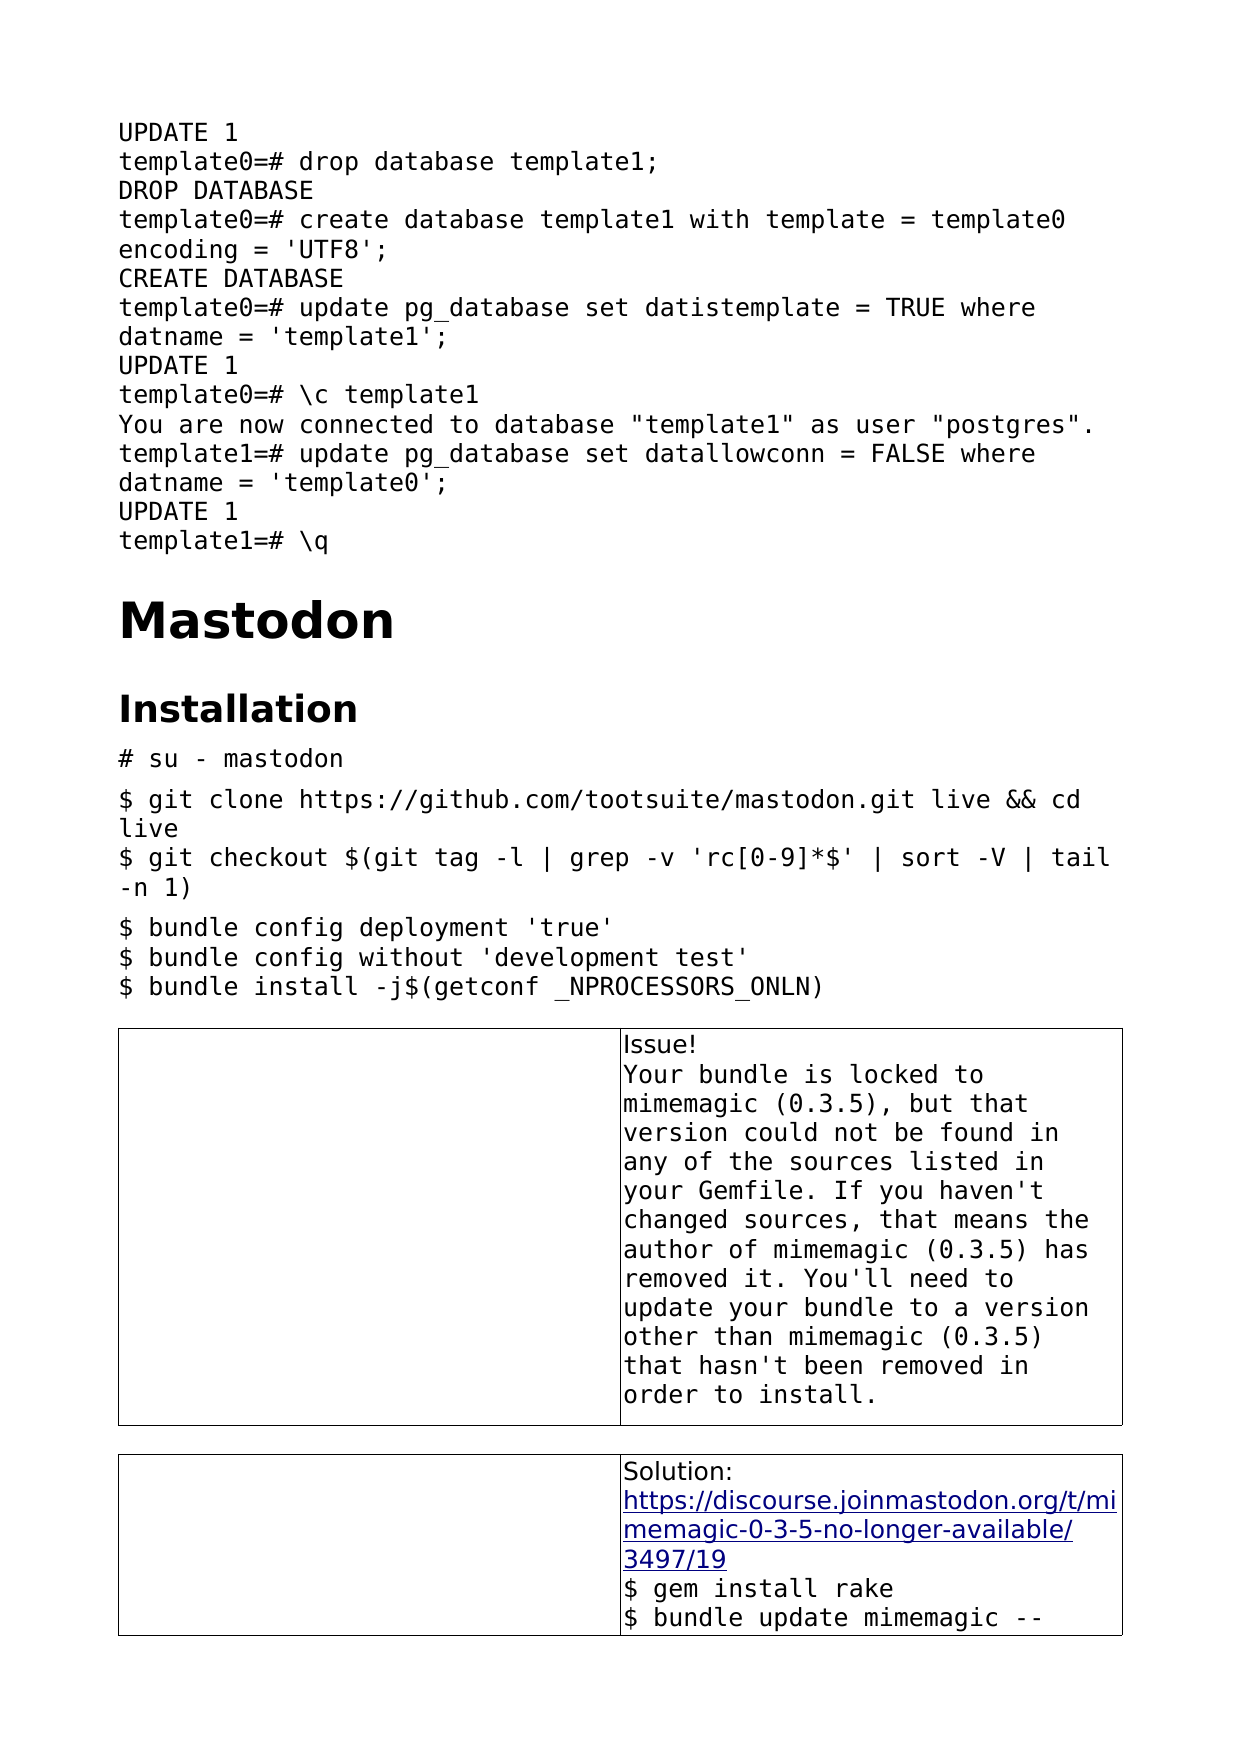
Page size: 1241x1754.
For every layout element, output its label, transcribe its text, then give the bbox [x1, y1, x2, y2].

table_header [119, 1029, 620, 1424]
subtitle Mastodon [118, 592, 1122, 651]
text $ bundle config deployment 'true' $ bundle config without 'development test' $ bundle install -j$(getconf _NPROCESSORS_ONLN) [118, 914, 1122, 1001]
table_header [119, 1455, 620, 1635]
table_header Issue! Your bundle is locked to mimemagic (0.3.5), but that version could not be found in any of the sources listed in your Gemfile. If you haven't changed sources, that means the author of mimemagic (0.3.5) has removed it. You'll need to update your bundle to a version other than mimemagic (0.3.5) that hasn't been removed in order to install. [621, 1029, 1122, 1424]
subtitle Installation [118, 688, 1122, 732]
text # su - mastodon [118, 744, 1122, 773]
table_header Solution: https://discourse.joinmastodon.org/t/mimemagic-0-3-5-no-longer-available/3497/19 $ gem install rake $ bundle update mimemagic [621, 1455, 1122, 1635]
text $ git clone https://github.com/tootsuite/mastodon.git live && cd live $ git checkout $(git tag -l | grep -v 'rc[0-9]*$' | sort -V | tail -n 1) [118, 785, 1122, 902]
text UPDATE 1 template0=# drop database template1; DROP DATABASE template0=# create database template1 with template = template0 encoding = 'UTF8'; CREATE DATABASE template0=# update pg_database set datistemplate = TRUE where datname = 'template1'; UPDATE 1 template0=# \c template1 You are now connected to database "template1" as user "postgres". template1=# update pg_database set datallowconn = FALSE where datname = 'template0'; UPDATE 1 template1=# \q [118, 118, 1122, 556]
